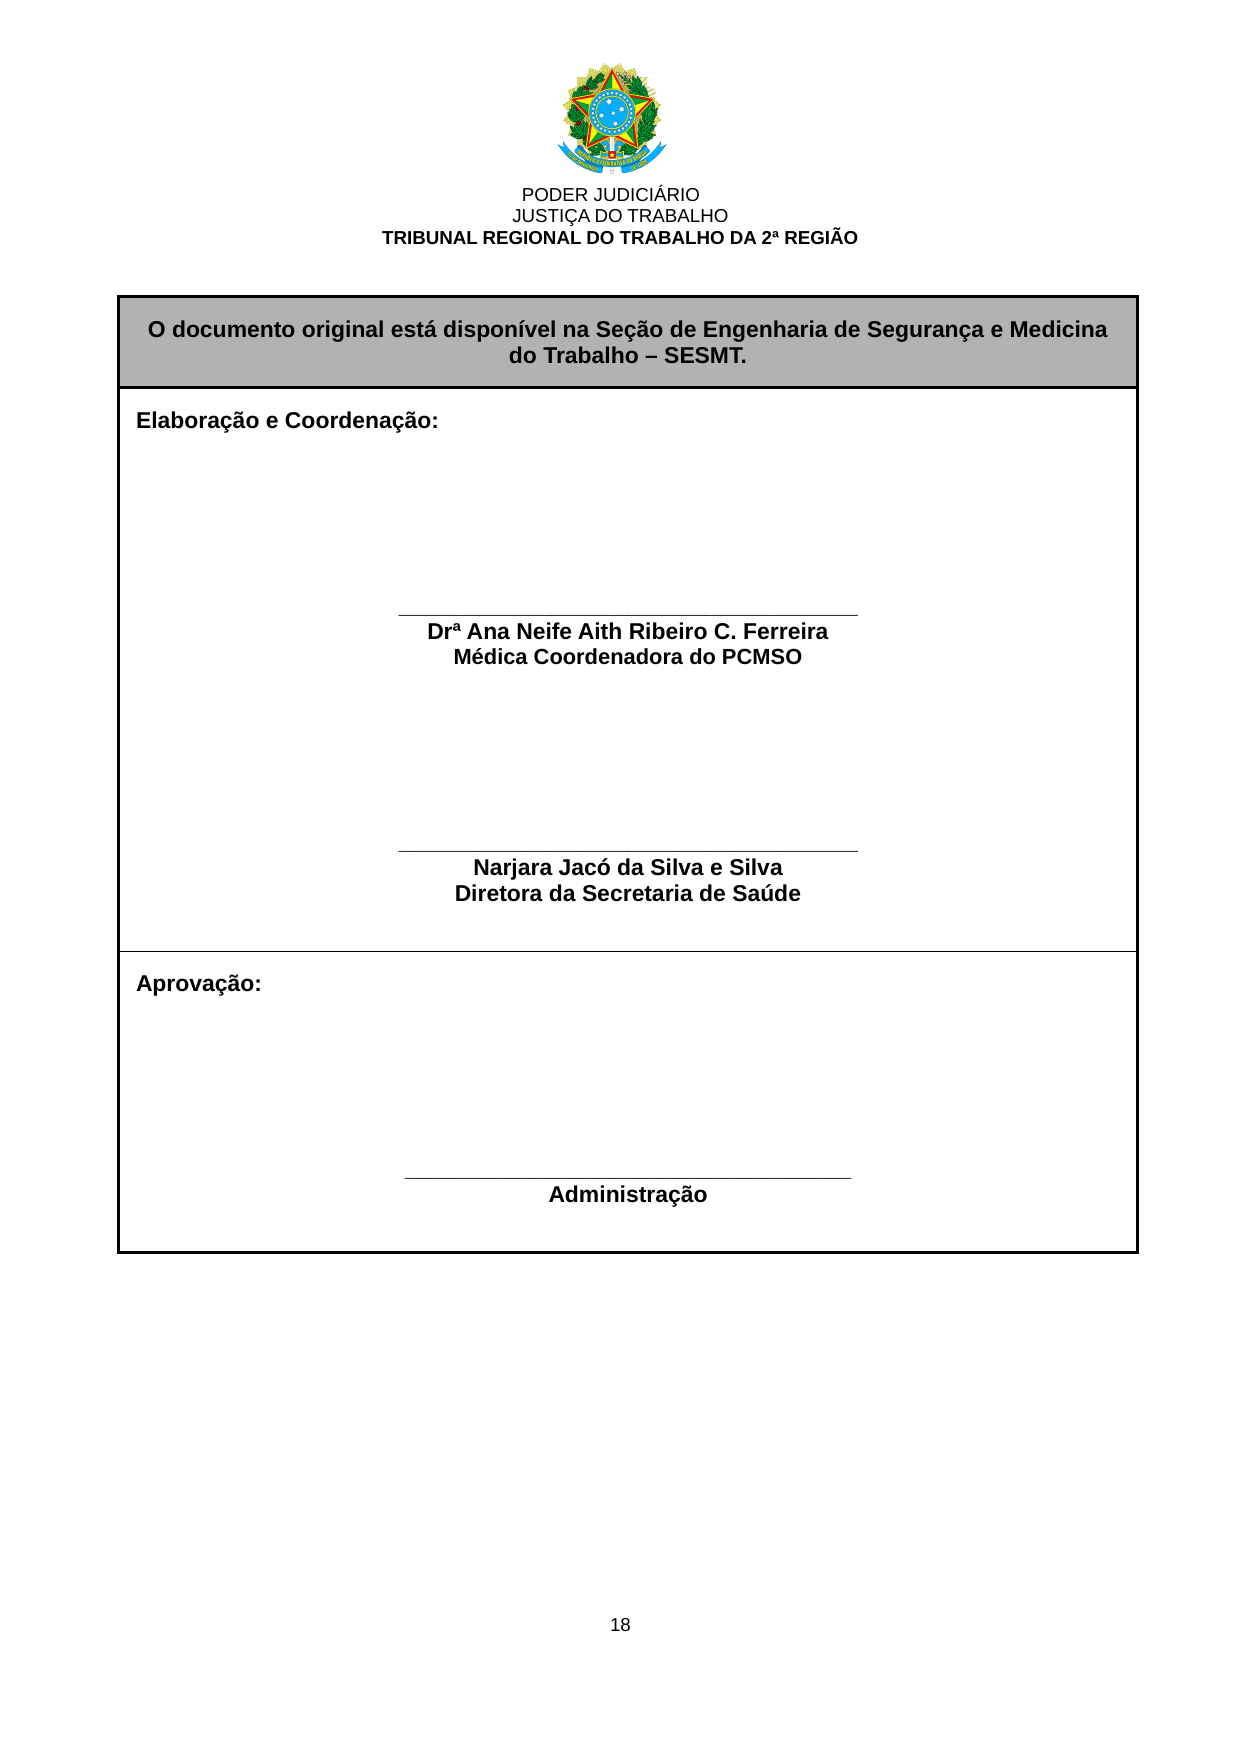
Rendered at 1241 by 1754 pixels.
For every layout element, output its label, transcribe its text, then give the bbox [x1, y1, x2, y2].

table_header O documento original está disponível na Seção de Engenharia de Segurança e Medicina do Trabalho – SESMT. [120, 298, 1136, 386]
table_cell Elaboração e Coordenação: ____________________________________ Drª Ana Neife Aith Ribeiro C. Ferreira Médica Coordenadora do PCMSO ____________________________________ Narjara Jacó da Silva e Silva Diretora da Secretaria de Saúde [120, 389, 1136, 951]
table_cell Aprovação: ___________________________________ Administração [120, 952, 1136, 1251]
